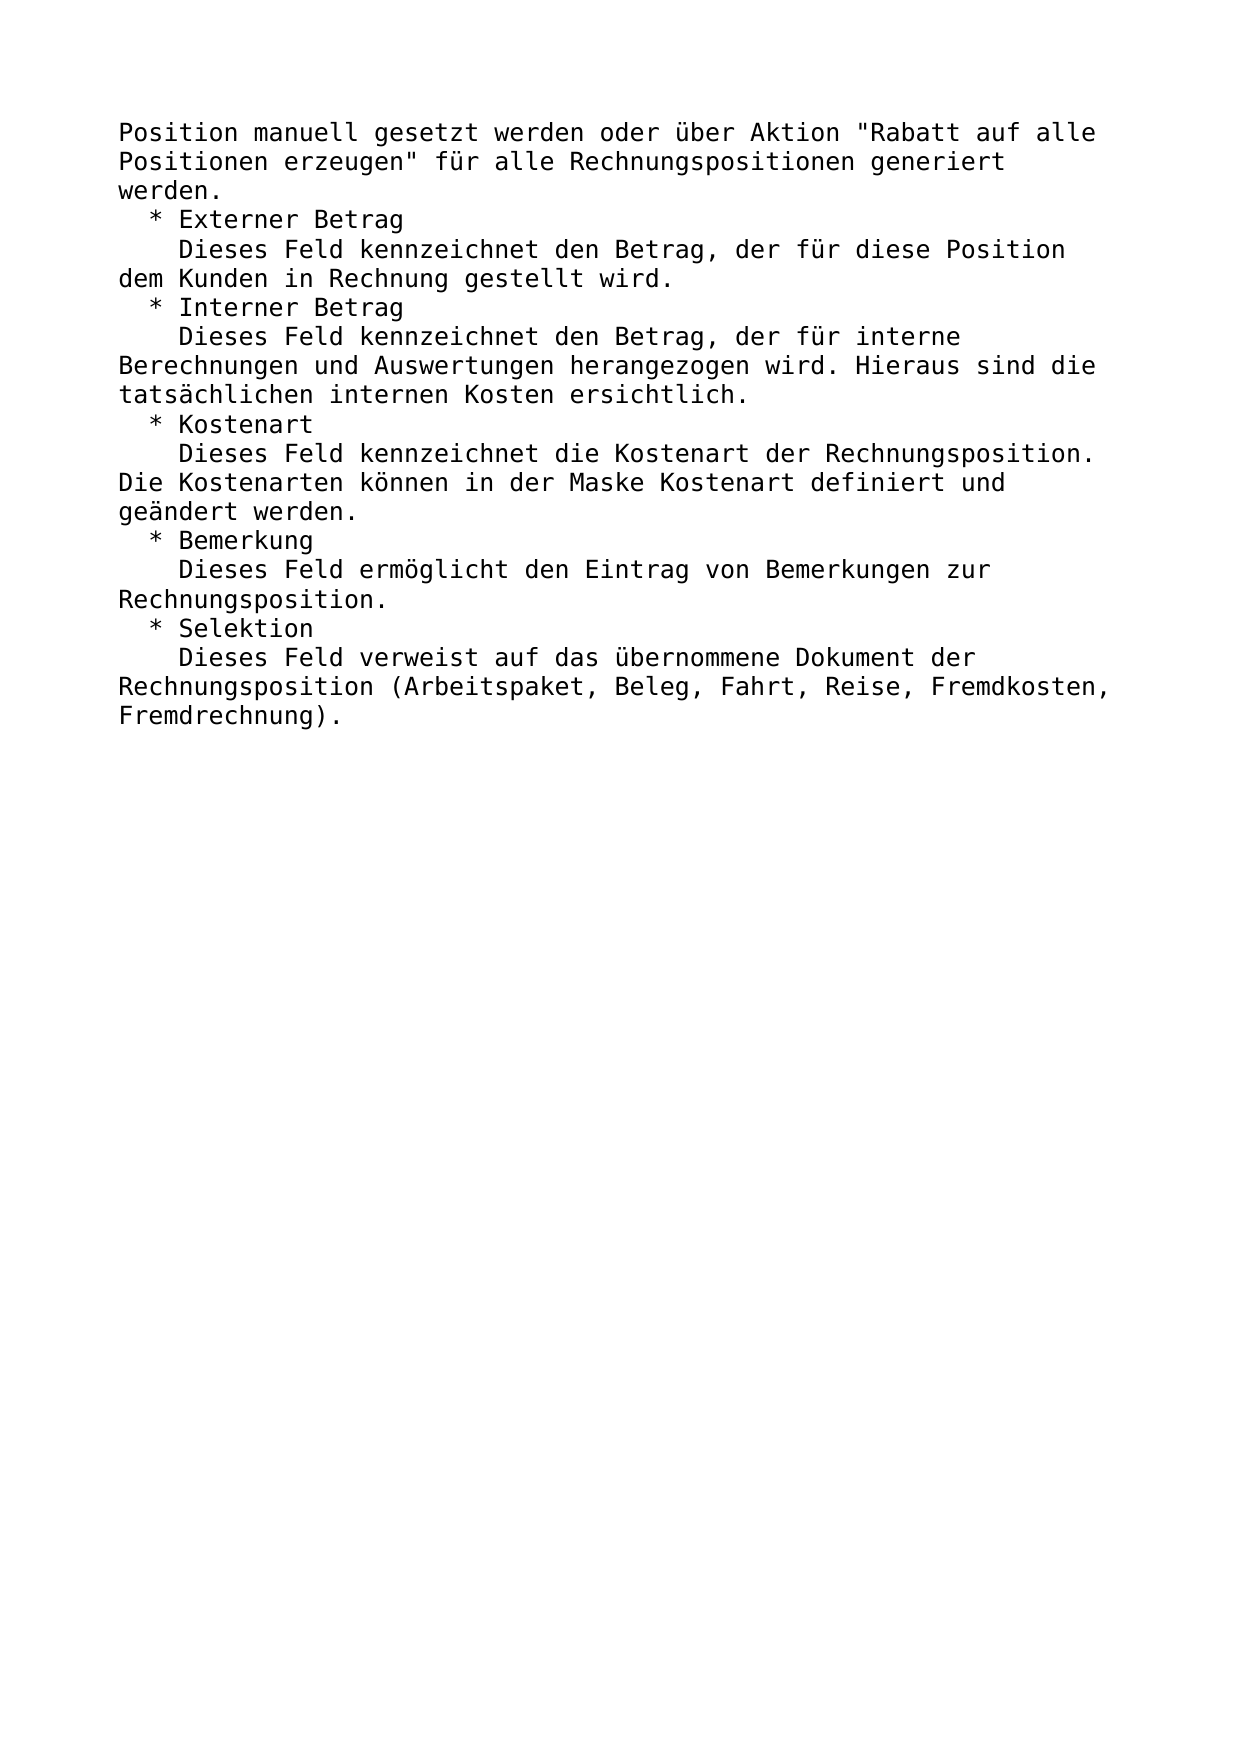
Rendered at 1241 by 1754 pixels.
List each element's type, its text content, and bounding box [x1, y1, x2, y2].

text Position manuell gesetzt werden oder über Aktion "Rabatt auf alle Positionen erzeugen" für alle Rechnungspositionen generiert werden. * Externer Betrag Dieses Feld kennzeichnet den Betrag, der für diese Position dem Kunden in Rechnung gestellt wird. * Interner Betrag Dieses Feld kennzeichnet den Betrag, der für interne Berechnungen und Auswertungen herangezogen wird. Hieraus sind die tatsächlichen internen Kosten ersichtlich. * Kostenart Dieses Feld kennzeichnet die Kostenart der Rechnungsposition. Die Kostenarten können in der Maske Kostenart definiert und geändert werden. * Bemerkung Dieses Feld ermöglicht den Eintrag von Bemerkungen zur Rechnungsposition. * Selektion Dieses Feld verweist auf das übernommene Dokument der Rechnungsposition (Arbeitspaket, Beleg, Fahrt, Reise, Fremdkosten, Fremdrechnung). [118, 118, 1122, 731]
